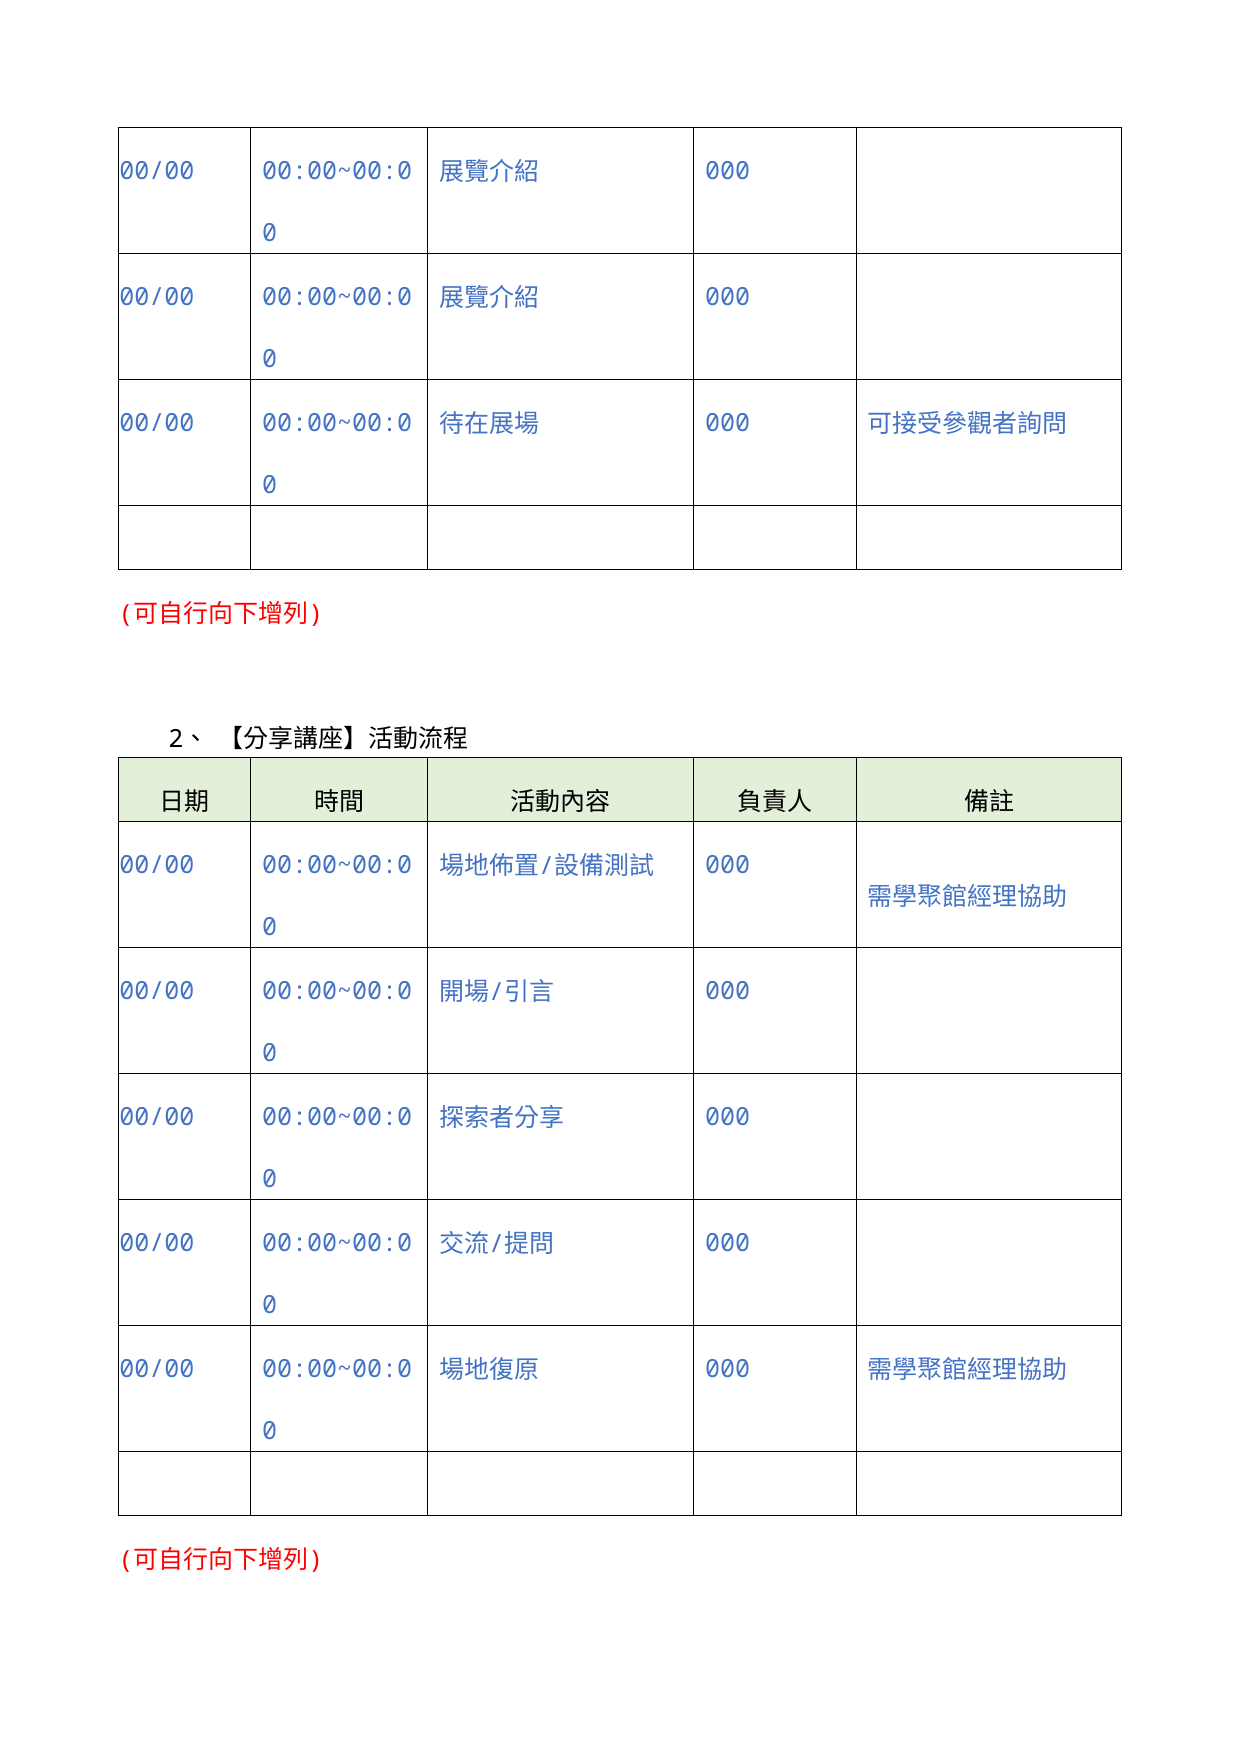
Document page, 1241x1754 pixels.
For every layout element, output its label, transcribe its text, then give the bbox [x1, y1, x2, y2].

table_cell [251, 1452, 427, 1514]
table_cell [428, 1452, 693, 1514]
table_cell 000 [694, 1200, 856, 1325]
table_cell [857, 128, 1121, 253]
table_cell 00:00~00:00 [251, 1326, 427, 1451]
table_cell [857, 254, 1121, 379]
table_cell [857, 1452, 1121, 1514]
table_cell 00:00~00:00 [251, 1200, 427, 1325]
table_cell [857, 948, 1121, 1073]
table_cell 00:00~00:00 [251, 380, 427, 505]
table_cell [119, 506, 250, 569]
table_cell [428, 506, 693, 569]
table_cell [857, 1074, 1121, 1199]
table_cell 展覽介紹 [428, 254, 693, 379]
table_cell 00:00~00:00 [251, 128, 427, 253]
table_header 活動內容 [428, 758, 693, 821]
table_cell 00/00 [119, 1326, 250, 1451]
table_cell [857, 1200, 1121, 1325]
table_cell 00:00~00:00 [251, 1074, 427, 1199]
list 【分享講座】活動流程 [168, 695, 1122, 757]
table_cell 待在展場 [428, 380, 693, 505]
table_cell [694, 1452, 856, 1514]
table_header 日期 [119, 758, 250, 821]
table_cell 000 [694, 128, 856, 253]
table_header 時間 [251, 758, 427, 821]
table_cell 000 [694, 1074, 856, 1199]
table_cell 00/00 [119, 128, 250, 253]
table_cell [251, 506, 427, 569]
table_cell 開場/引言 [428, 948, 693, 1073]
text (可自行向下增列) [118, 1516, 1122, 1578]
table_cell 交流/提問 [428, 1200, 693, 1325]
table_cell 00/00 [119, 254, 250, 379]
table_cell 探索者分享 [428, 1074, 693, 1199]
table_header 備註 [857, 758, 1121, 821]
table_cell 00/00 [119, 380, 250, 505]
table_cell 00:00~00:00 [251, 948, 427, 1073]
table_cell 場地佈置/設備測試 [428, 822, 693, 947]
table_cell 00/00 [119, 948, 250, 1073]
table_cell 00/00 [119, 1074, 250, 1199]
table_cell 000 [694, 380, 856, 505]
table_cell [694, 506, 856, 569]
table_cell [857, 506, 1121, 569]
text (可自行向下增列) [118, 570, 1122, 632]
table_cell 000 [694, 822, 856, 947]
table_cell 00:00~00:00 [251, 822, 427, 947]
table_cell 00:00~00:00 [251, 254, 427, 379]
table_cell 000 [694, 254, 856, 379]
table_cell 場地復原 [428, 1326, 693, 1451]
table_cell 需學聚館經理協助 [857, 1326, 1121, 1451]
table_cell 展覽介紹 [428, 128, 693, 253]
table_cell 需學聚館經理協助 [857, 822, 1121, 947]
table_header 負責人 [694, 758, 856, 821]
table_cell 000 [694, 1326, 856, 1451]
table_cell 00/00 [119, 1200, 250, 1325]
table_cell 可接受參觀者詢問 [857, 380, 1121, 505]
table_cell 00/00 [119, 822, 250, 947]
table_cell [119, 1452, 250, 1514]
table_cell 000 [694, 948, 856, 1073]
